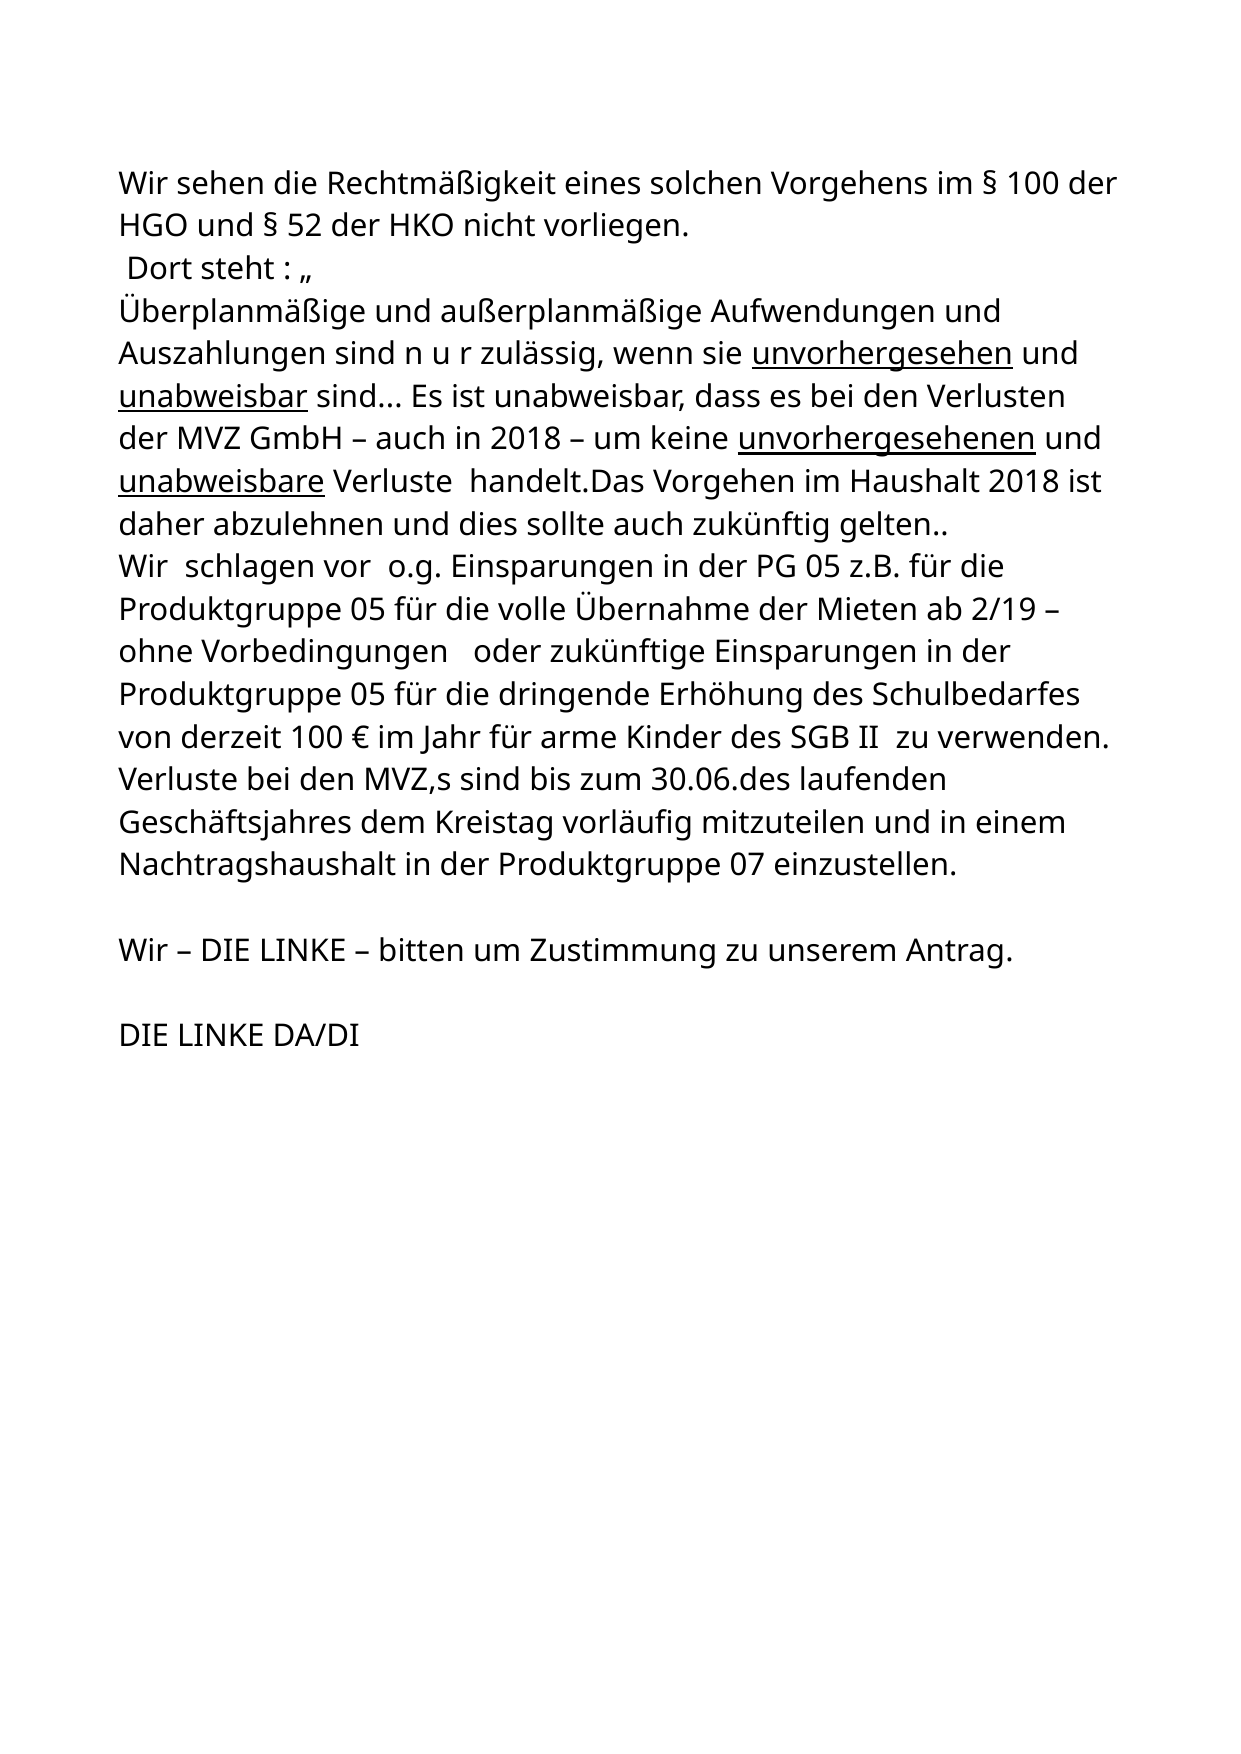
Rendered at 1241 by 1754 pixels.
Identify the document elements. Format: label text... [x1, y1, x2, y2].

text DIE LINKE DA/DI [118, 1013, 1122, 1055]
text Wir sehen die Rechtmäßigkeit eines solchen Vorgehens im § 100 der HGO und § 52 der HKO nicht vorliegen. [118, 161, 1122, 246]
text Verluste bei den MVZ,s sind bis zum 30.06.des laufenden Geschäftsjahres dem Kreistag vorläufig mitzuteilen und in einem Nachtragshaushalt in der Produktgruppe 07 einzustellen. [118, 757, 1122, 885]
text Überplanmäßige und außerplanmäßige Aufwendungen und Auszahlungen sind n u r zulässig, wenn sie unvorhergesehen und unabweisbar sind... Es ist unabweisbar, dass es bei den Verlusten der MVZ GmbH – auch in 2018 – um keine unvorhergesehenen und unabweisbare Verluste handelt.Das Vorgehen im Haushalt 2018 ist daher abzulehnen und dies sollte auch zukünftig gelten.. [118, 288, 1122, 544]
text Dort steht : „ [118, 246, 1122, 288]
text Wir – DIE LINKE – bitten um Zustimmung zu unserem Antrag. [118, 928, 1122, 970]
text Wir schlagen vor o.g. Einsparungen in der PG 05 z.B. für die Produktgruppe 05 für die volle Übernahme der Mieten ab 2/19 – ohne Vorbedingungen oder zukünftige Einsparungen in der Produktgruppe 05 für die dringende Erhöhung des Schulbedarfes von derzeit 100 € im Jahr für arme Kinder des SGB II zu verwenden. [118, 544, 1122, 757]
